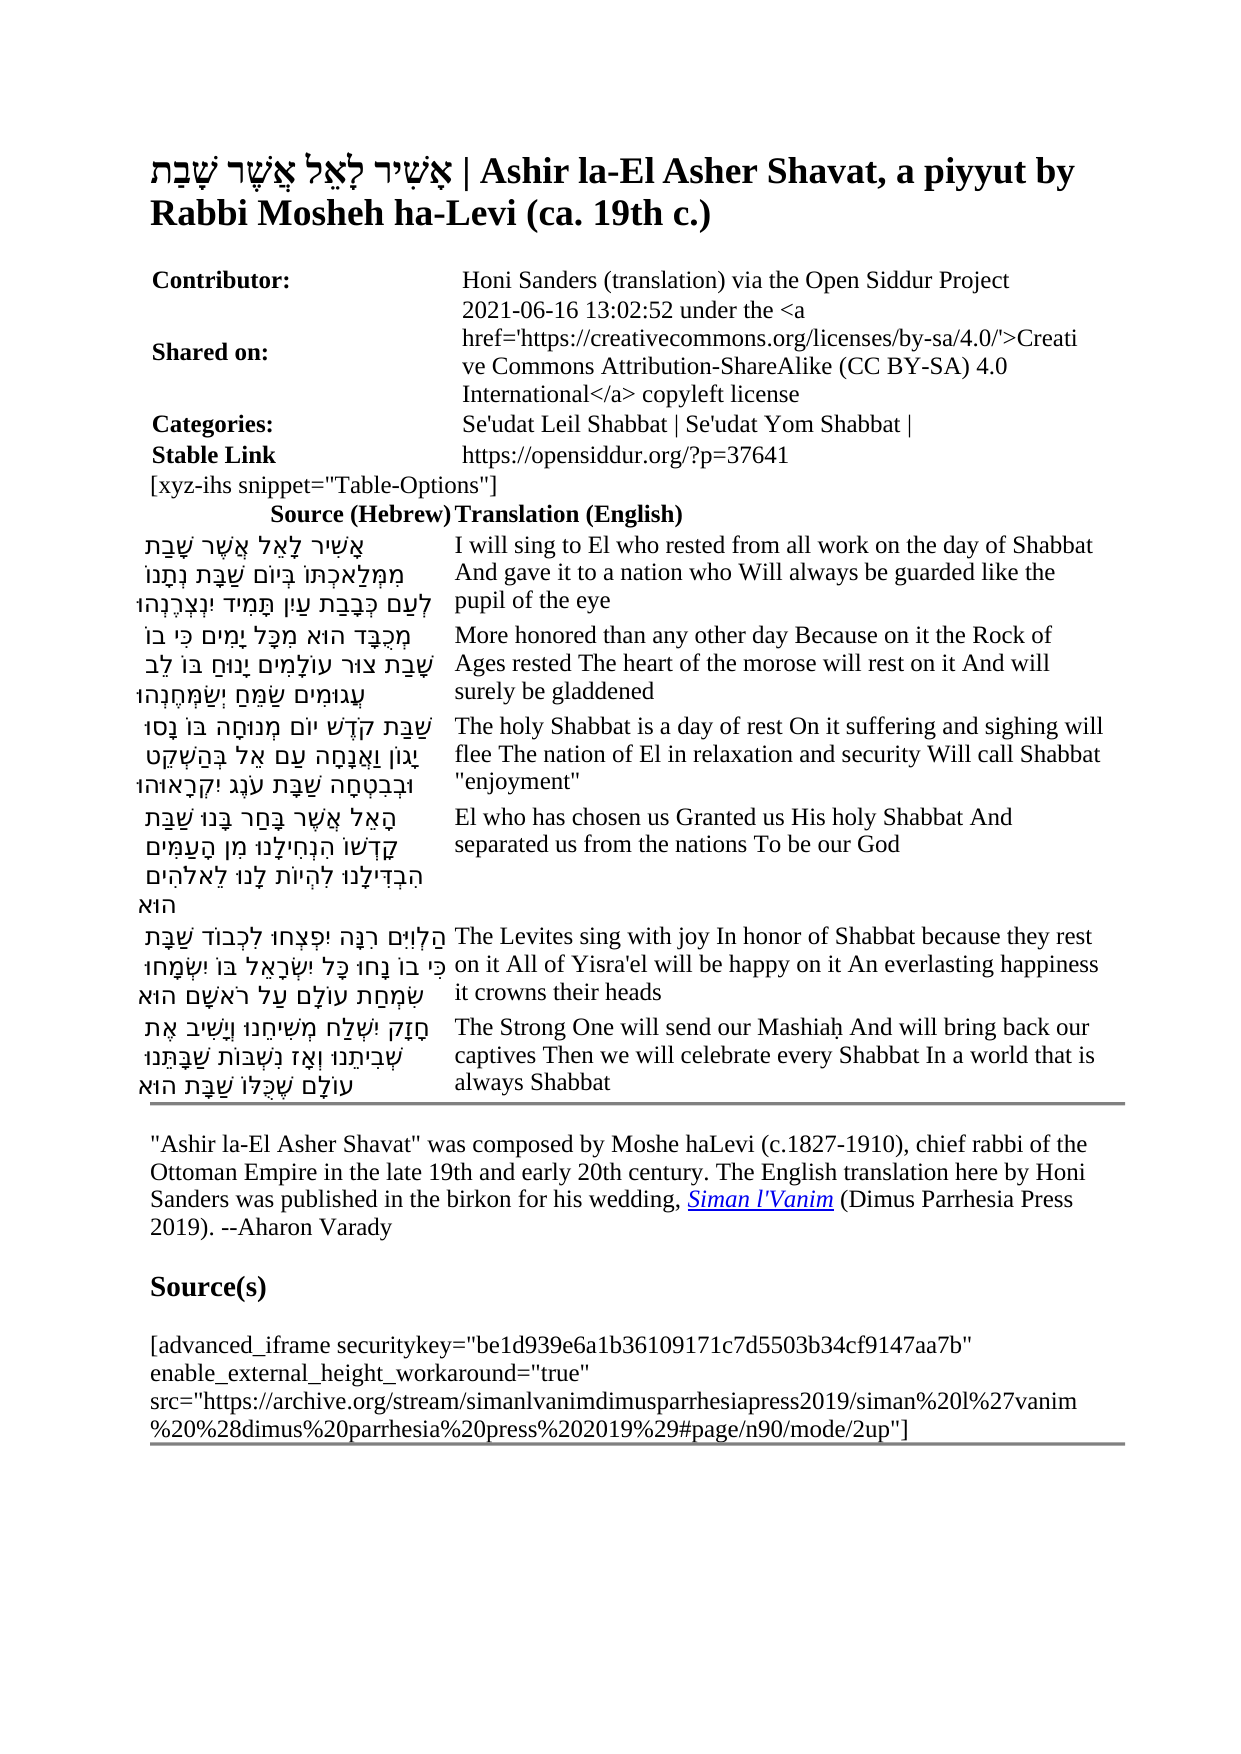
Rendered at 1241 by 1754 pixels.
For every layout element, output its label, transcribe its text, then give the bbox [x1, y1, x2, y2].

table_cell הָאֵל אֲשֶׁר בָּחַר בָּנוּ שַׁבַּת קָדְשׁוֹ הִנְחִילָנוּ מִן הָעַמִּים הִבְדִּילָנוּ לִהְיוֹת לָנוּ לֵאלֹהִים הוּא [135, 801, 453, 921]
table_cell שַׁבַּת קֹדֶשׁ יוֹם מְנוּחָה בּוֹ נָסוּ יָגוֹן וַאֲנָחָה עַם אֵל בְּהַשְׁקֵט וּבְבִטְחָה שַׁבָּת עֹנֶג יִקְרָאוּהוּ [135, 711, 453, 801]
text [advanced_iframe securitykey="be1d939e6a1b36109171c7d5503b34cf9147aa7b" enable_external_height_workaround="true" src="https://archive.org/stream/simanlvanimdimusparrhesiapress2019/siman%20l%27vanim%20%28dimus%20parrhesia%20press%202019%29#page/n90/mode/2up"] [150, 1332, 1090, 1442]
table_cell The Levites sing with joy In honor of Shabbat because they rest on it All of Yisra'el will be happy on it An everlasting happiness it crowns their heads [453, 921, 1105, 1012]
table_header Source (Hebrew) [135, 499, 453, 529]
table_cell Stable Link [150, 440, 460, 471]
table_cell I will sing to El who rested from all work on the day of Shabbat And gave it to a nation who Will always be guarded like the pupil of the eye [453, 529, 1105, 620]
table_cell חָזָק יִשְׁלַח מְשִׁיחֵנוּ וְיָשִׁיב אֶת שְׁבִיתֵנוּ וְאָז נִשְׁבּוֹת שַׁבָּתֵּנוּ עוֹלָם שֶׁכֻּלּוֹ שַׁבָּת הוּא [135, 1012, 453, 1102]
table_cell The Strong One will send our Mashiaḥ And will bring back our captives Then we will celebrate every Shabbat In a world that is always Shabbat [453, 1012, 1105, 1102]
subtitle אָשִׁיר לָאֵל אֲשֶׁר שָׁבַת | Ashir la-El Asher Shavat, a piyyut by Rabbi Mosheh ha-Levi (ca. 19th c.) [150, 150, 1090, 233]
table_cell More honored than any other day Because on it the Rock of Ages rested The heart of the morose will rest on it And will surely be gladdened [453, 620, 1105, 711]
table_header Contributor: [150, 264, 460, 295]
table_cell Se'udat Leil Shabbat | Se'udat Yom Shabbat | [460, 409, 1090, 440]
table_cell הַלְוִיִּם רִנָּה יִפְצְחוּ לִכְבוֹד שַׁבָּת כִּי בוֹ נָחוּ כָּל יִשְׂרָאֵל בּוֹ יִשְׂמָחוּ שִׂמְחַת עוֹלָם עַל רֹאשָׁם הוּא [135, 921, 453, 1012]
table_cell מְכֻבָּד הוּא מִכָּל יָמִים כִּי בוֹ שָׁבַת צוּר עוֹלָמִים יָנוּחַ בּוֹ לֵב עֲגוּמִים שַׂמֵּחַ יְשַׂמְּחֶנְהוּ [135, 620, 453, 711]
table_header Translation (English) [453, 499, 1105, 529]
table_cell אָשִׁיר לָאֵל אֲשֶׁר שָׁבַת מִמְּלַאכְתּוֹ בְּיוֹם שַׁבָּת נְתָנוֹ לְעַם כְּבָבַת עַיִן תָּמִיד יִנְצְרֶנְהוּ [135, 529, 453, 620]
text [150, 1446, 1090, 1470]
text "Ashir la-El Asher Shavat" was composed by Moshe haLevi (c.1827-1910), chief rabbi of the Ottoman Empire in the late 19th and early 20th century. The English translation here by Honi Sanders was published in the birkon for his wedding, Siman l'Vanim (Dimus Parrhesia Press 2019). --Aharon Varady [150, 1130, 1090, 1241]
table_cell https://opensiddur.org/?p=37641 [460, 440, 1090, 471]
table_cell Shared on: [150, 295, 460, 409]
table_cell Categories: [150, 409, 460, 440]
table_header Honi Sanders (translation) via the Open Siddur Project [460, 264, 1090, 295]
text [xyz-ihs snippet="Table-Options"] [150, 471, 1090, 498]
table_cell The holy Shabbat is a day of rest On it suffering and sighing will flee The nation of El in relaxation and security Will call Shabbat "enjoyment" [453, 711, 1105, 801]
table_cell El who has chosen us Granted us His holy Shabbat And separated us from the nations To be our God [453, 801, 1105, 921]
table_cell 2021-06-16 13:02:52 under the <a href='https://creativecommons.org/licenses/by-sa/4.0/'>Creative Commons Attribution-ShareAlike (CC BY-SA) 4.0 International</a> copyleft license [460, 295, 1090, 409]
subtitle Source(s) [150, 1270, 1090, 1302]
